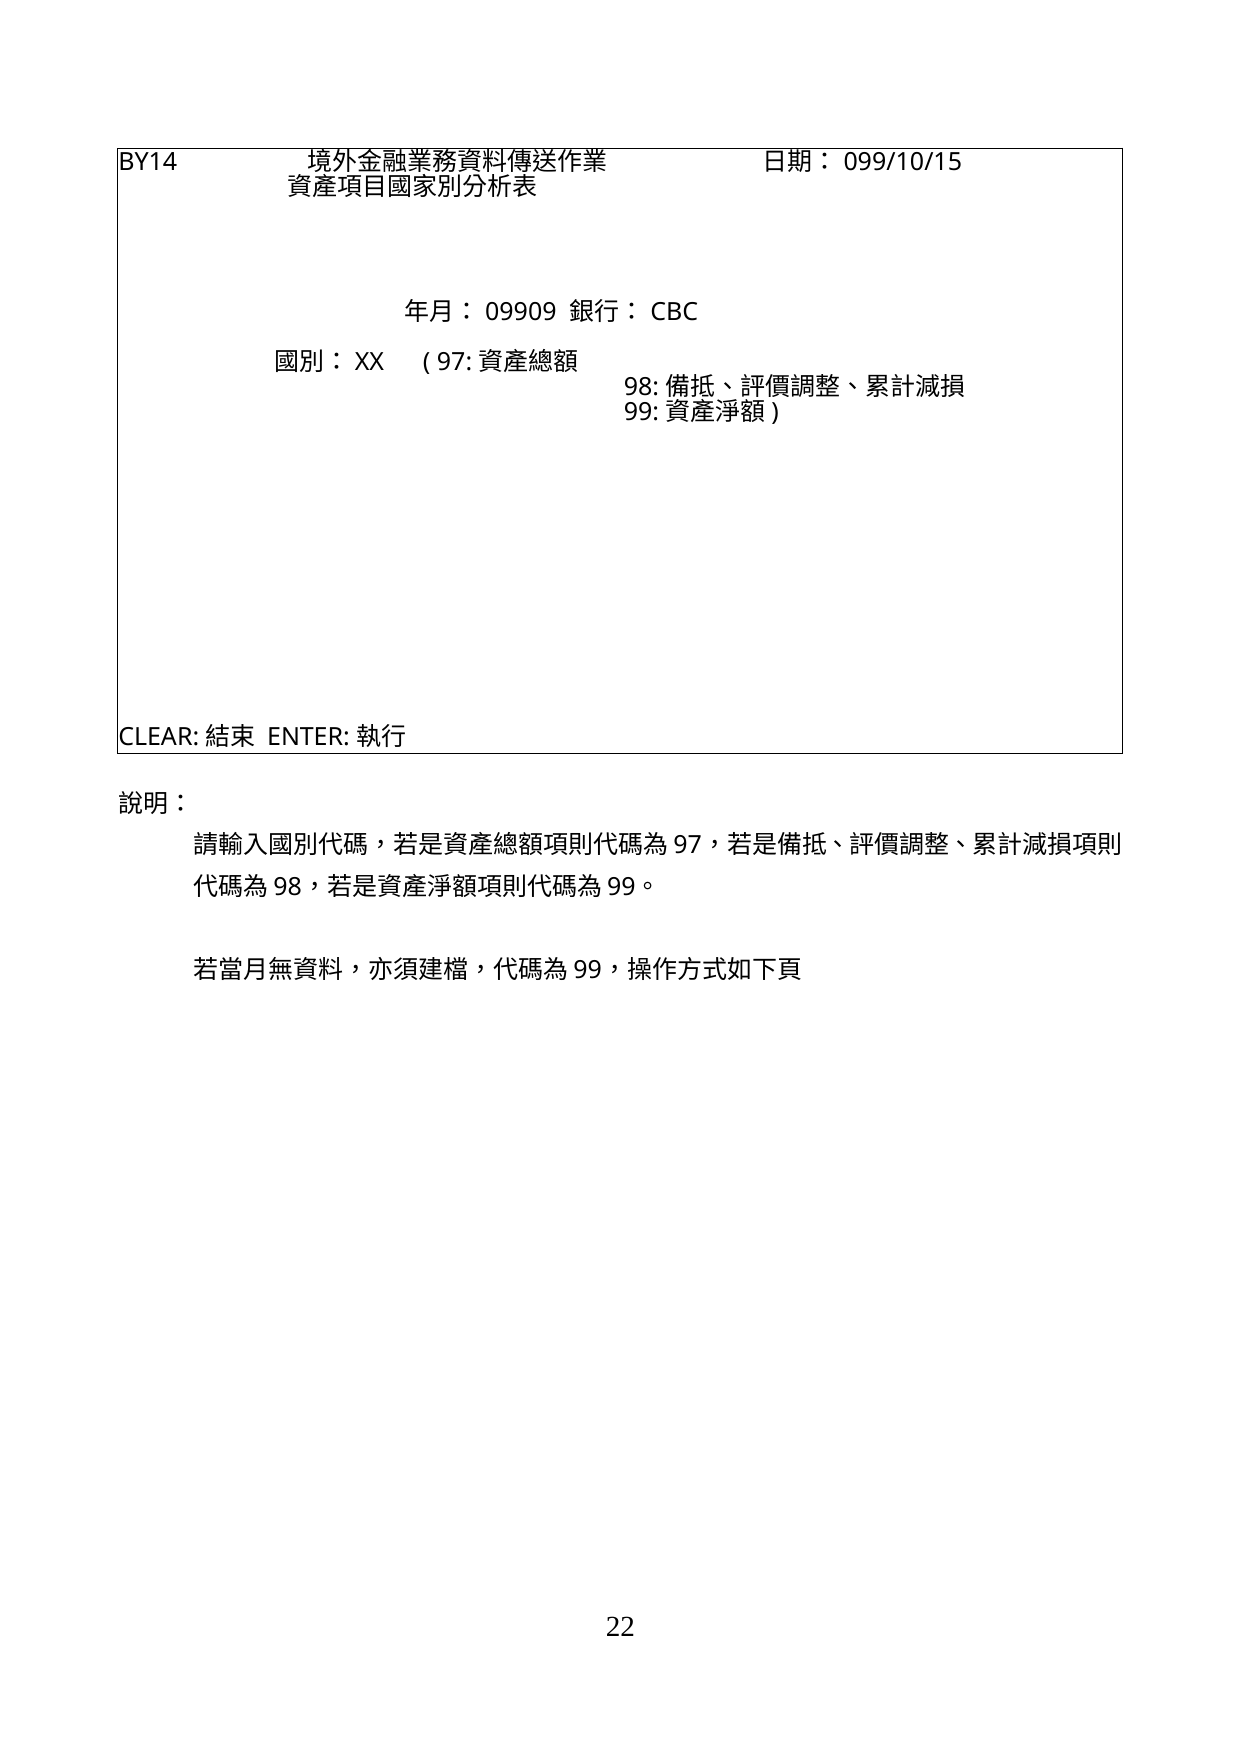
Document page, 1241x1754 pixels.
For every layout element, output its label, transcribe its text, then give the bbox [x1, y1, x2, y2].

text 98: 備抵、評價調整、累計減損 [118, 376, 1122, 401]
text 資產項目國家別分析表 [118, 176, 1122, 201]
text 國別： XX ( 97: 資產總額 [118, 351, 1122, 376]
text 若當月無資料，亦須建檔，代碼為99，操作方式如下頁 [118, 946, 1122, 987]
text 年月： 09909 銀行： CBC [118, 301, 1122, 326]
text 99: 資產淨額 ) [118, 401, 1122, 426]
text BY14 境外金融業務資料傳送作業 日期： 099/10/15 [118, 149, 1122, 176]
text CLEAR: 結束 ENTER: 執行 [118, 723, 1122, 753]
text 說明： [118, 779, 1122, 821]
text 請輸入國別代碼，若是資產總額項則代碼為97，若是備抵、評價調整、累計減損項則代碼為98，若是資產淨額項則代碼為99。 [193, 821, 1122, 904]
